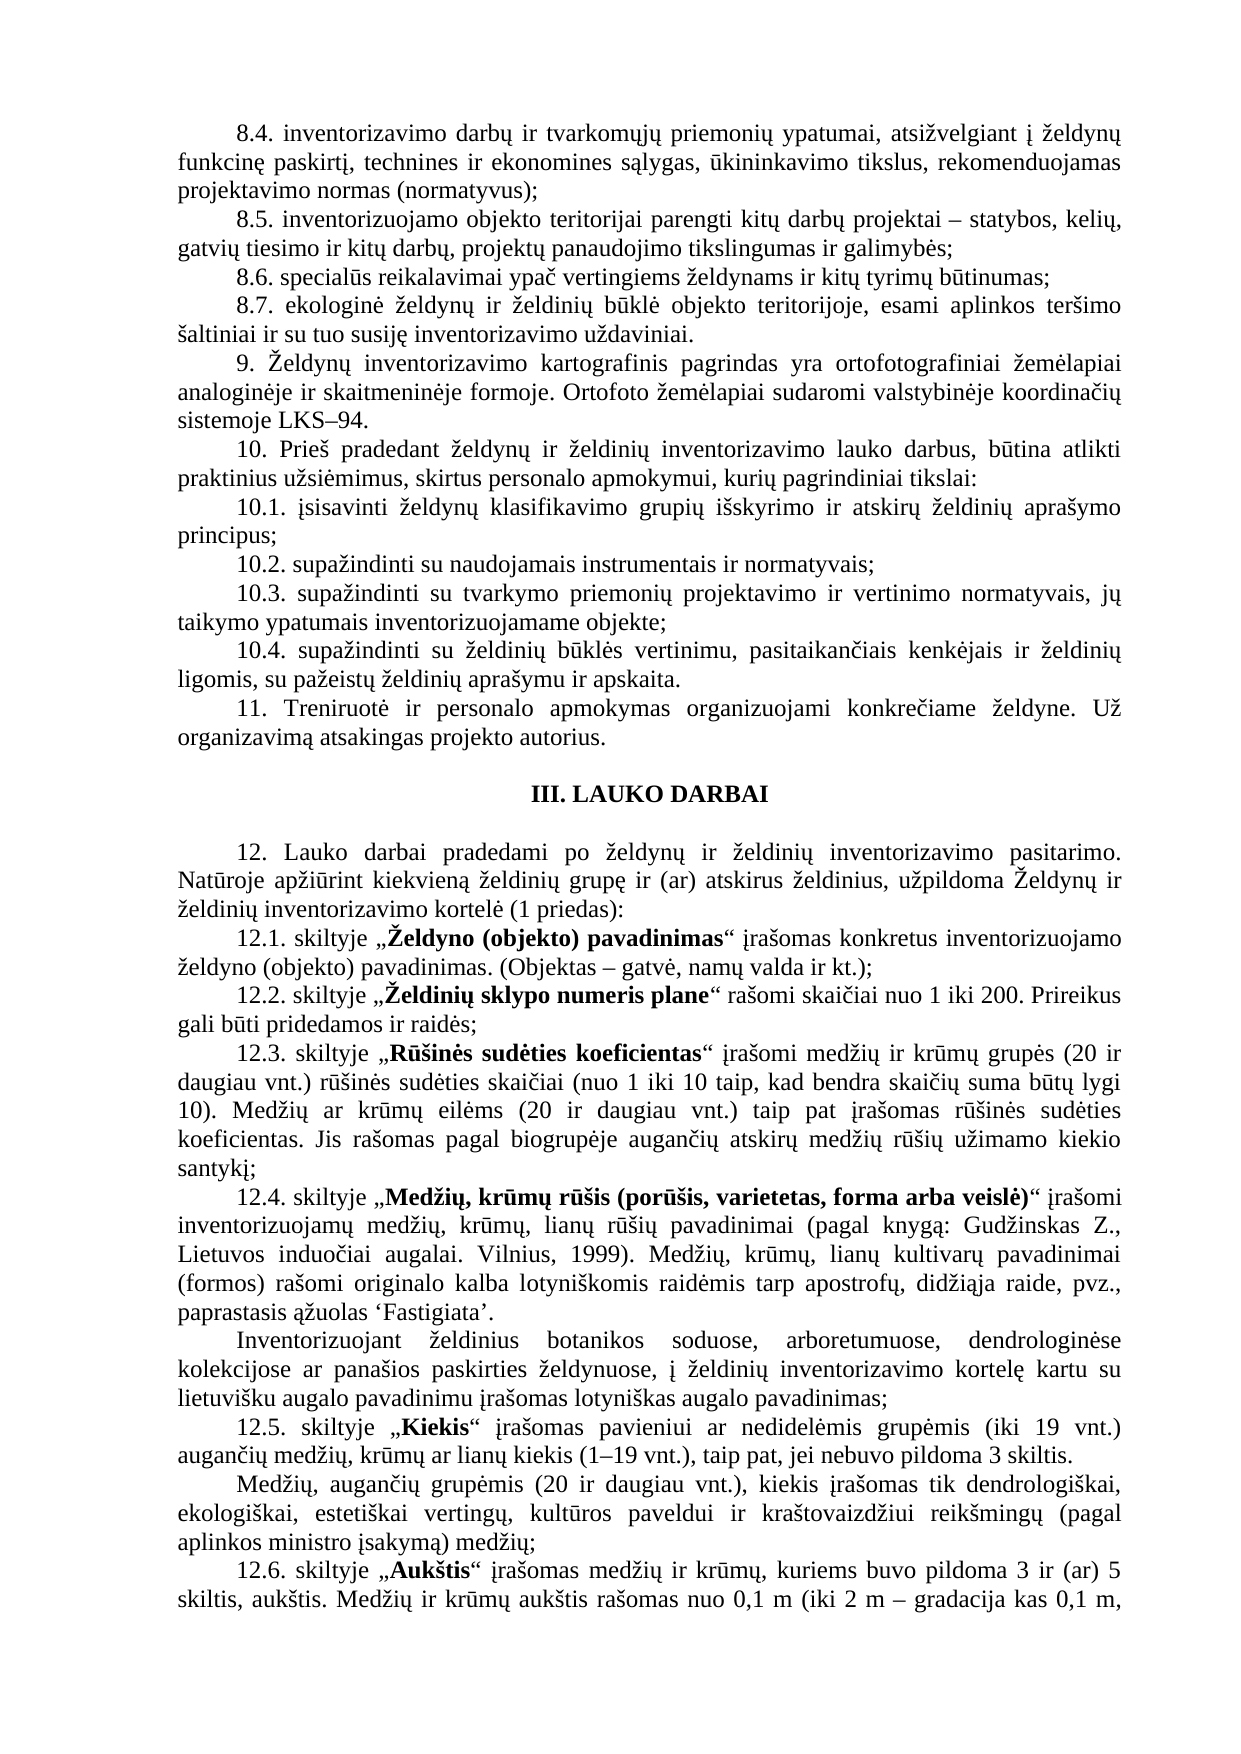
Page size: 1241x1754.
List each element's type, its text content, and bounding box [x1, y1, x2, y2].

text 8.7. ekologinė želdynų ir želdinių būklė objekto teritorijoje, esami aplinkos teršimo šaltiniai ir su tuo susiję inventorizavimo uždaviniai. [177, 291, 1122, 348]
text III. LAUKO DARBAI [177, 779, 1122, 808]
text 8.6. specialūs reikalavimai ypač vertingiems želdynams ir kitų tyrimų būtinumas; [177, 262, 1122, 291]
text Inventorizuojant želdinius botanikos soduose, arboretumuose, dendrologinėse kolekcijose ar panašios paskirties želdynuose, į želdinių inventorizavimo kortelę kartu su lietuvišku augalo pavadinimu įrašomas lotyniškas augalo pavadinimas; [177, 1326, 1122, 1412]
text 10.1. įsisavinti želdynų klasifikavimo grupių išskyrimo ir atskirų želdinių aprašymo principus; [177, 492, 1122, 549]
text 10. Prieš pradedant želdynų ir želdinių inventorizavimo lauko darbus, būtina atlikti praktinius užsiėmimus, skirtus personalo apmokymui, kurių pagrindiniai tikslai: [177, 434, 1122, 492]
text 10.3. supažindinti su tvarkymo priemonių projektavimo ir vertinimo normatyvais, jų taikymo ypatumais inventorizuojamame objekte; [177, 578, 1122, 636]
text 12. Lauko darbai pradedami po želdynų ir želdinių inventorizavimo pasitarimo. Natūroje apžiūrint kiekvieną želdinių grupę ir (ar) atskirus želdinius, užpildoma Želdynų ir želdinių inventorizavimo kortelė (1 priedas): [177, 837, 1122, 923]
text 12.6. skiltyje „Aukštis“ įrašomas medžių ir krūmų, kuriems buvo pildoma 3 ir (ar) 5 skiltis, aukštis. Medžių ir krūmų aukštis rašomas nuo 0,1 m (iki 2 m – gradacija kas 0,1 m, [177, 1556, 1122, 1613]
text 11. Treniruotė ir personalo apmokymas organizuojami konkrečiame želdyne. Už organizavimą atsakingas projekto autorius. [177, 693, 1122, 751]
text Medžių, augančių grupėmis (20 ir daugiau vnt.), kiekis įrašomas tik dendrologiškai, ekologiškai, estetiškai vertingų, kultūros paveldui ir kraštovaizdžiui reikšmingų (pagal aplinkos ministro įsakymą) medžių; [177, 1469, 1122, 1556]
text 9. Želdynų inventorizavimo kartografinis pagrindas yra ortofotografiniai žemėlapiai analoginėje ir skaitmeninėje formoje. Ortofoto žemėlapiai sudaromi valstybinėje koordinačių sistemoje LKS–94. [177, 348, 1122, 434]
text 10.4. supažindinti su želdinių būklės vertinimu, pasitaikančiais kenkėjais ir želdinių ligomis, su pažeistų želdinių aprašymu ir apskaita. [177, 636, 1122, 693]
text 12.3. skiltyje „Rūšinės sudėties koeficientas“ įrašomi medžių ir krūmų grupės (20 ir daugiau vnt.) rūšinės sudėties skaičiai (nuo 1 iki 10 taip, kad bendra skaičių suma būtų lygi 10). Medžių ar krūmų eilėms (20 ir daugiau vnt.) taip pat įrašomas rūšinės sudėties koeficientas. Jis rašomas pagal biogrupėje augančių atskirų medžių rūšių užimamo kiekio santykį; [177, 1038, 1122, 1182]
text 12.4. skiltyje „Medžių, krūmų rūšis (porūšis, varietetas, forma arba veislė)“ įrašomi inventorizuojamų medžių, krūmų, lianų rūšių pavadinimai (pagal knygą: Gudžinskas Z., Lietuvos induočiai augalai. Vilnius, 1999). Medžių, krūmų, lianų kultivarų pavadinimai (formos) rašomi originalo kalba lotyniškomis raidėmis tarp apostrofų, didžiąja raide, pvz., paprastasis ąžuolas ‘Fastigiata’. [177, 1182, 1122, 1326]
text 8.4. inventorizavimo darbų ir tvarkomųjų priemonių ypatumai, atsižvelgiant į želdynų funkcinę paskirtį, technines ir ekonomines sąlygas, ūkininkavimo tikslus, rekomenduojamas projektavimo normas (normatyvus); [177, 118, 1122, 204]
text 12.1. skiltyje „Želdyno (objekto) pavadinimas“ įrašomas konkretus inventorizuojamo želdyno (objekto) pavadinimas. (Objektas – gatvė, namų valda ir kt.); [177, 923, 1122, 981]
text 12.5. skiltyje „Kiekis“ įrašomas pavieniui ar nedidelėmis grupėmis (iki 19 vnt.) augančių medžių, krūmų ar lianų kiekis (1–19 vnt.), taip pat, jei nebuvo pildoma 3 skiltis. [177, 1412, 1122, 1469]
text 10.2. supažindinti su naudojamais instrumentais ir normatyvais; [177, 549, 1122, 578]
text 8.5. inventorizuojamo objekto teritorijai parengti kitų darbų projektai – statybos, kelių, gatvių tiesimo ir kitų darbų, projektų panaudojimo tikslingumas ir galimybės; [177, 204, 1122, 262]
text 12.2. skiltyje „Želdinių sklypo numeris plane“ rašomi skaičiai nuo 1 iki 200. Prireikus gali būti pridedamos ir raidės; [177, 981, 1122, 1038]
